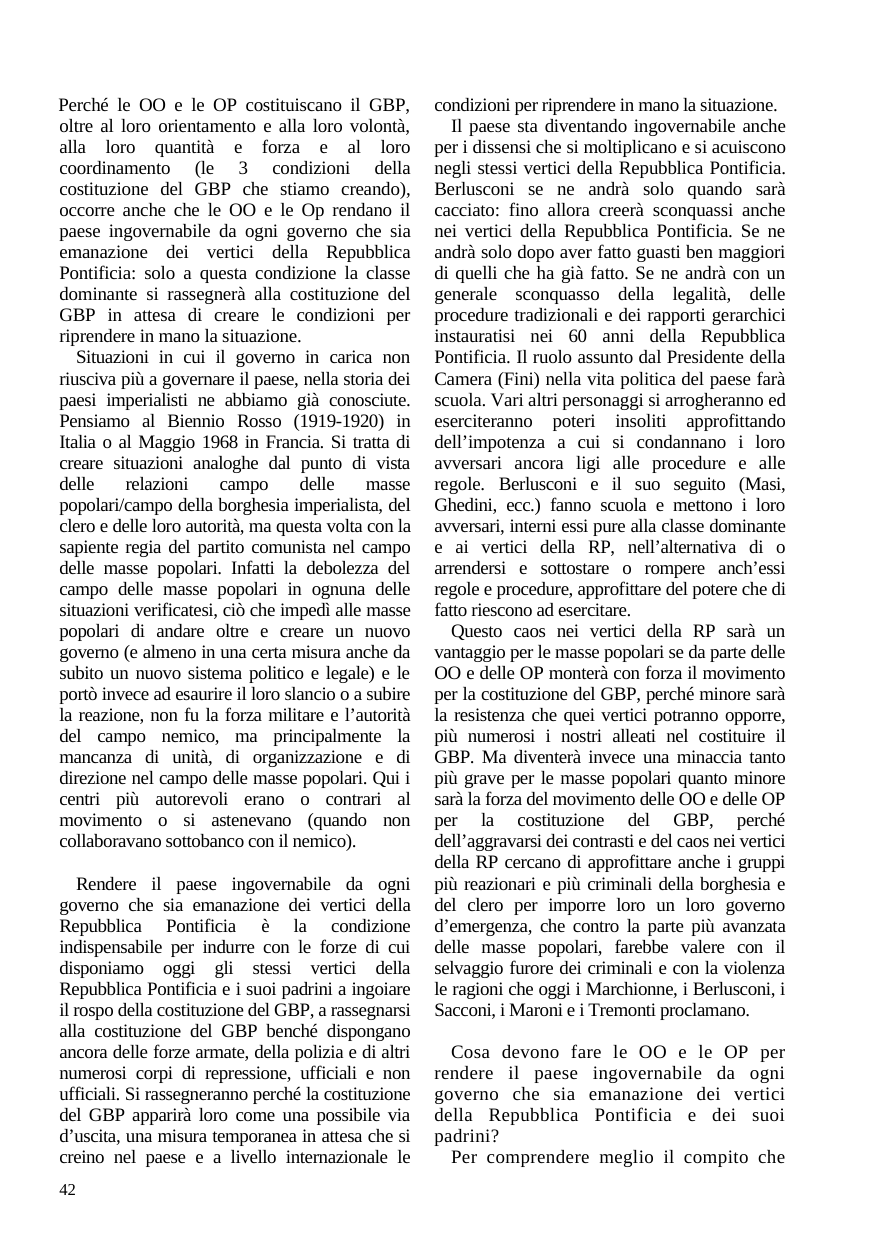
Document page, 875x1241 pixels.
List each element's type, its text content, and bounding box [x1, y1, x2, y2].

text Per comprendere meglio il compito che dobbiamo svolgere, bisogna considerare quattro aspetti. [434, 1147, 786, 1168]
text Rendere il paese ingovernabile da ogni governo che sia emanazione dei vertici della Repubblica Pontificia è la condizione indispensabile per indurre con le forze di cui disponiamo oggi gli stessi vertici della Repubblica Pontificia e i suoi padrini a ingoiare il rospo della costituzione del GBP, a rassegnarsi alla costituzione del GBP benché dispongano ancora delle forze armate, della polizia e di altri numerosi corpi di repressione, ufficiali e non ufficiali. Si rassegneranno perché la costituzione del GBP apparirà loro come una possibile via d’uscita, una misura temporanea in attesa che si creino nel paese e a livello internazionale le [59, 873, 411, 1168]
text Il paese sta diventando ingovernabile anche per i dissensi che si moltiplicano e si acuiscono negli stessi vertici della Repubblica Pontificia. Berlusconi se ne andrà solo quando sarà cacciato: fino allora creerà sconquassi anche nei vertici della Repubblica Pontificia. Se ne andrà solo dopo aver fatto guasti ben maggiori di quelli che ha già fatto. Se ne andrà con un generale sconquasso della legalità, delle procedure tradizionali e dei rapporti gerarchici instauratisi nei 60 anni della Repubblica Pontificia. Il ruolo assunto dal Presidente della Camera (Fini) nella vita politica del paese farà scuola. Vari altri personaggi si arrogheranno ed eserciteranno poteri insoliti approfittando dell’impotenza a cui si condannano i loro avversari ancora ligi alle procedure e alle regole. Berlusconi e il suo seguito (Masi, Ghedini, ecc.) fanno scuola e mettono i loro avversari, interni essi pure alla classe dominante e ai vertici della RP, nell’alternativa di o arrendersi e sottostare o rompere anch’essi regole e procedure, approfittare del potere che di fatto riescono ad esercitare. [434, 116, 786, 621]
text condizioni per riprendere in mano la situazione. [434, 94, 786, 116]
text Perché le OO e le OP costituiscano il GBP, oltre al loro orientamento e alla loro volontà, alla loro quantità e forza e al loro coordinamento (le 3 condizioni della costituzione del GBP che stiamo creando), occorre anche che le OO e le Op rendano il paese ingovernabile da ogni governo che sia emanazione dei vertici della Repubblica Pontificia: solo a questa condizione la classe dominante si rassegnerà alla costituzione del GBP in attesa di creare le condizioni per riprendere in mano la situazione. [58, 94, 411, 347]
text Situazioni in cui il governo in carica non riusciva più a governare il paese, nella storia dei paesi imperialisti ne abbiamo già conosciute. Pensiamo al Biennio Rosso (1919-1920) in Italia o al Maggio 1968 in Francia. Si tratta di creare situazioni analoghe dal punto di vista delle relazioni campo delle masse popolari/campo della borghesia imperialista, del clero e delle loro autorità, ma questa volta con la sapiente regia del partito comunista nel campo delle masse popolari. Infatti la debolezza del campo delle masse popolari in ognuna delle situazioni verificatesi, ciò che impedì alle masse popolari di andare oltre e creare un nuovo governo (e almeno in una certa misura anche da subito un nuovo sistema politico e legale) e le portò invece ad esaurire il loro slancio o a subire la reazione, non fu la forza militare e l’autorità del campo nemico, ma principalmente la mancanza di unità, di organizzazione e di direzione nel campo delle masse popolari. Qui i centri più autorevoli erano o contrari al movimento o si astenevano (quando non collaboravano sottobanco con il nemico). [59, 347, 411, 852]
text Questo caos nei vertici della RP sarà un vantaggio per le masse popolari se da parte delle OO e delle OP monterà con forza il movimento per la costituzione del GBP, perché minore sarà la resistenza che quei vertici potranno opporre, più numerosi i nostri alleati nel costituire il GBP. Ma diventerà invece una minaccia tanto più grave per le masse popolari quanto minore sarà la forza del movimento delle OO e delle OP per la costituzione del GBP, perché dell’aggravarsi dei contrasti e del caos nei vertici della RP cercano di approfittare anche i gruppi più reazionari e più criminali della borghesia e del clero per imporre loro un loro governo d’emergenza, che contro la parte più avanzata delle masse popolari, farebbe valere con il selvaggio furore dei criminali e con la violenza le ragioni che oggi i Marchionne, i Berlusconi, i Sacconi, i Maroni e i Tremonti proclamano. [434, 621, 786, 1020]
text Cosa devono fare le OO e le OP per rendere il paese ingovernabile da ogni governo che sia emanazione dei vertici della Repubblica Pontificia e dei suoi padrini? [434, 1041, 786, 1147]
